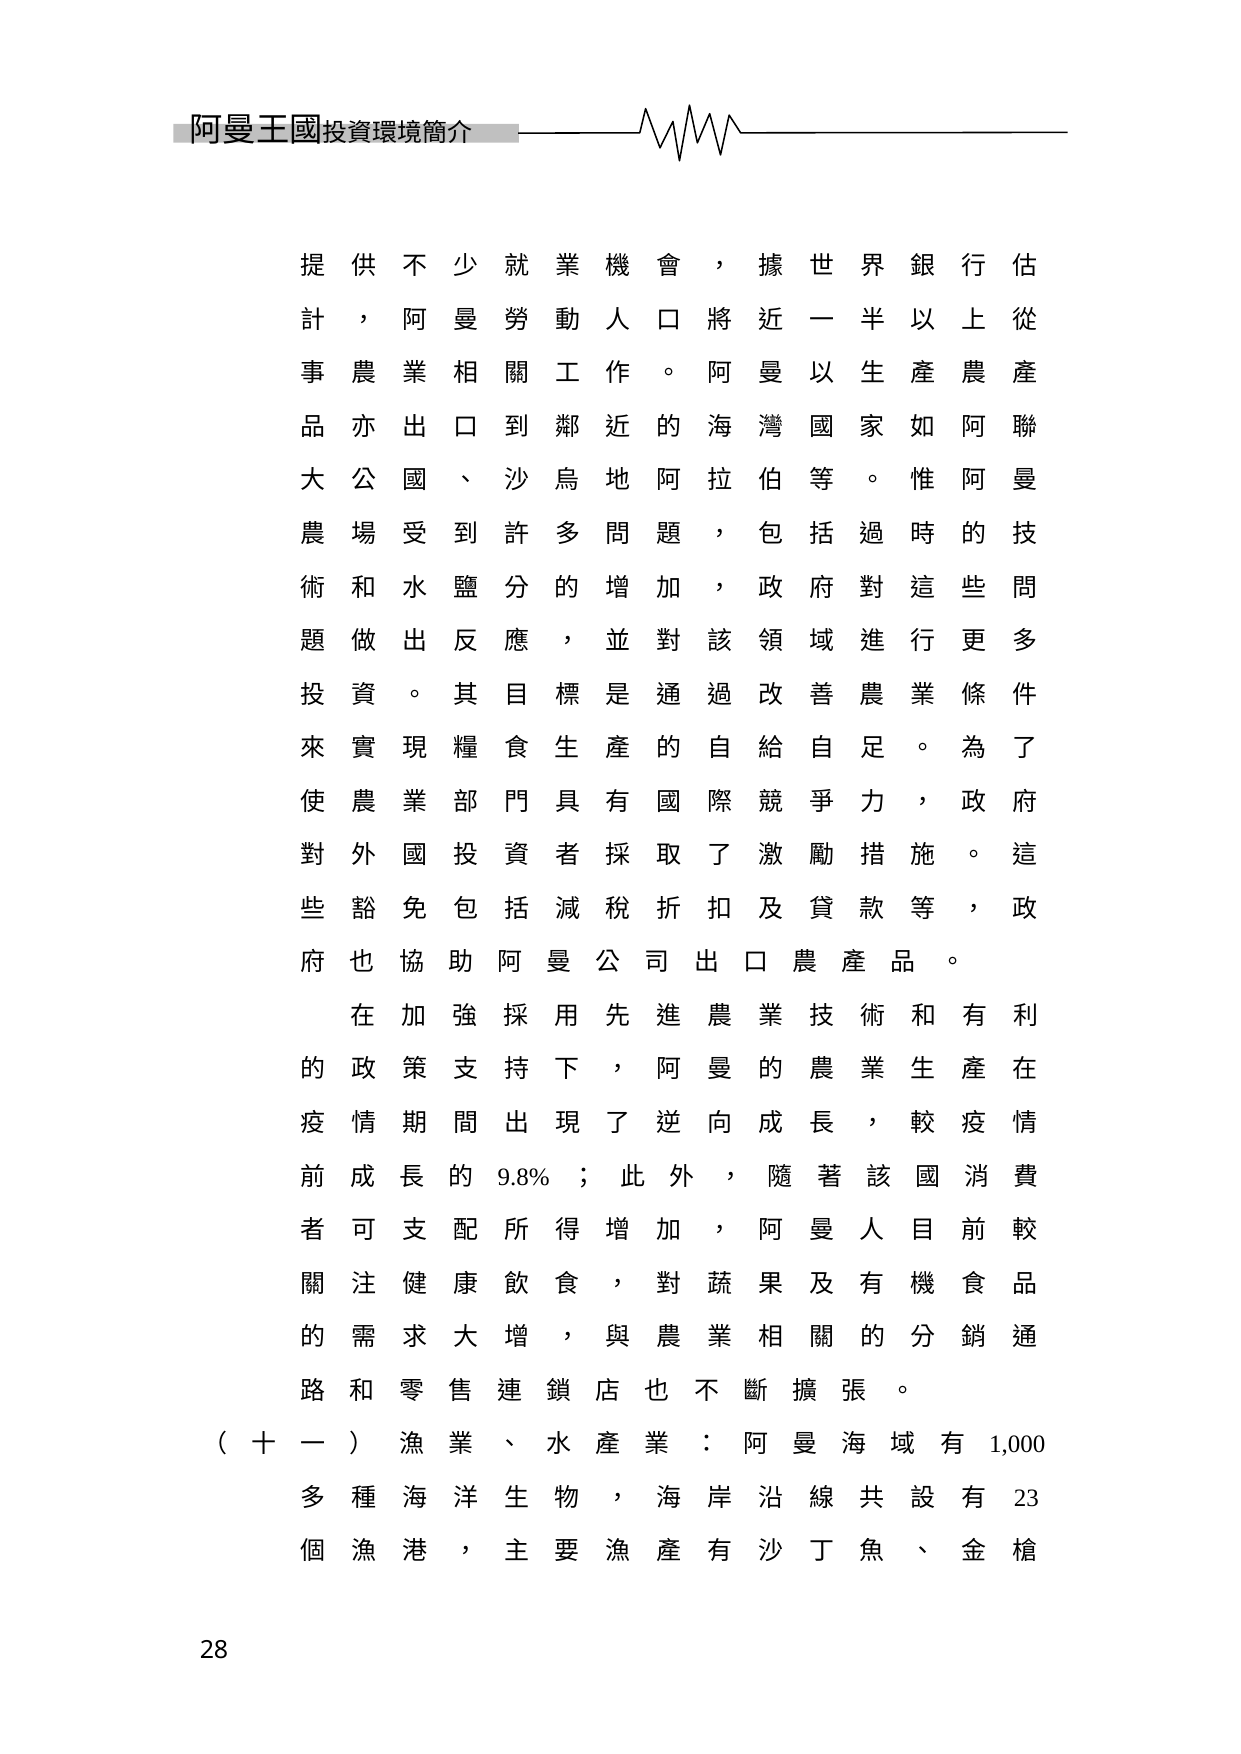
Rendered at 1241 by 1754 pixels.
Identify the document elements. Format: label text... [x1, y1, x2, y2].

text （十一）漁業、水產業：阿曼海域有1,000多種海洋生物，海岸沿線共設有23個漁港，主要漁產有沙丁魚、金槍魚、石斑魚、馬鮫魚、墨魚、帶魚、鬼頭刀、龍蝦等。根據阿曼國家資訊及統計中心（National Centre for Information and Statistics, NCSI）報告，2020年該國傳統漁業產量達75.5萬噸，相較2019年的55.5萬噸，成長36%。商業性漁獲量亦有所成長，從2019年的2萬噸，倍增至2020年的4萬噸。2020年沿海漁業產量為4,176噸，高於2019年的3,921噸。在75.5萬噸的傳統漁獲量中，45.1萬噸為小型中上層魚類，大型中上層魚類占16.6萬噸、深海魚類10.8萬噸、鯊魚類0.7萬噸、甲殼類及軟體動物1.8萬噸、其他魚類約0.5萬噸。就價值而言，2020年總魚類產品產量的銷售價值大約為3.498億里亞爾（1美元約兌0.39阿曼里亞爾），明顯高於2019年的3.026億里亞爾，成長15.6%。漁業和水產養殖業是阿曼最古老的經濟活動之一，並具有深厚的文化和社會意義。在1960年代發現石油之前，阿曼80%的人口以農業和漁業為生。但時至今日，捕魚經濟效益日漸降低，導致漁民並未全職從事捕魚活動，雖然政府提供漁民補貼，但報酬相較科技等新興產業為低。因此政府有意改善該國漁業的發展，創造可行和穩定的就業機會。為此，阿曼與世界銀行合作，協助其改革漁業部門，並製定計畫，以增加漁業對阿曼經濟的貢獻。並製定和實施「2040年漁業和水產養殖願景」，該願景旨在創建一可持續、可盈利的漁業環境及作法，並為阿曼的經濟做出貢獻。2040年願景和實施計畫，建立實現這些目標的框架和流程，以執行阿曼漁業全球化的最佳狀態。近年來阿曼將漁業定位為經濟多元化及GDP成長的重點目標，對漁業基礎設施增加大量投資。 [179, 1415, 1063, 1576]
text 在加強採用先進農業技術和有利的政策支持下，阿曼的農業生產在疫情期間出現了逆向成長，較疫情前成長的9.8%；此外，隨著該國消費者可支配所得增加，阿曼人目前較關注健康飲食，對蔬果及有機食品的需求大增，與農業相關的分銷通路和零售連鎖店也不斷擴張。 [276, 987, 1063, 1415]
text 提供不少就業機會，據世界銀行估計，阿曼勞動人口將近一半以上從事農業相關工作。阿曼以生產農產品亦出口到鄰近的海灣國家如阿聯大公國、沙烏地阿拉伯等。惟阿曼農場受到許多問題，包括過時的技術和水鹽分的增加，政府對這些問題做出反應，並對該領域進行更多投資。其目標是通過改善農業條件來實現糧食生產的自給自足。為了使農業部門具有國際競爭力，政府對外國投資者採取了激勵措施。這些豁免包括減稅折扣及貸款等，政府也協助阿曼公司出口農產品。 [202, 237, 1063, 987]
